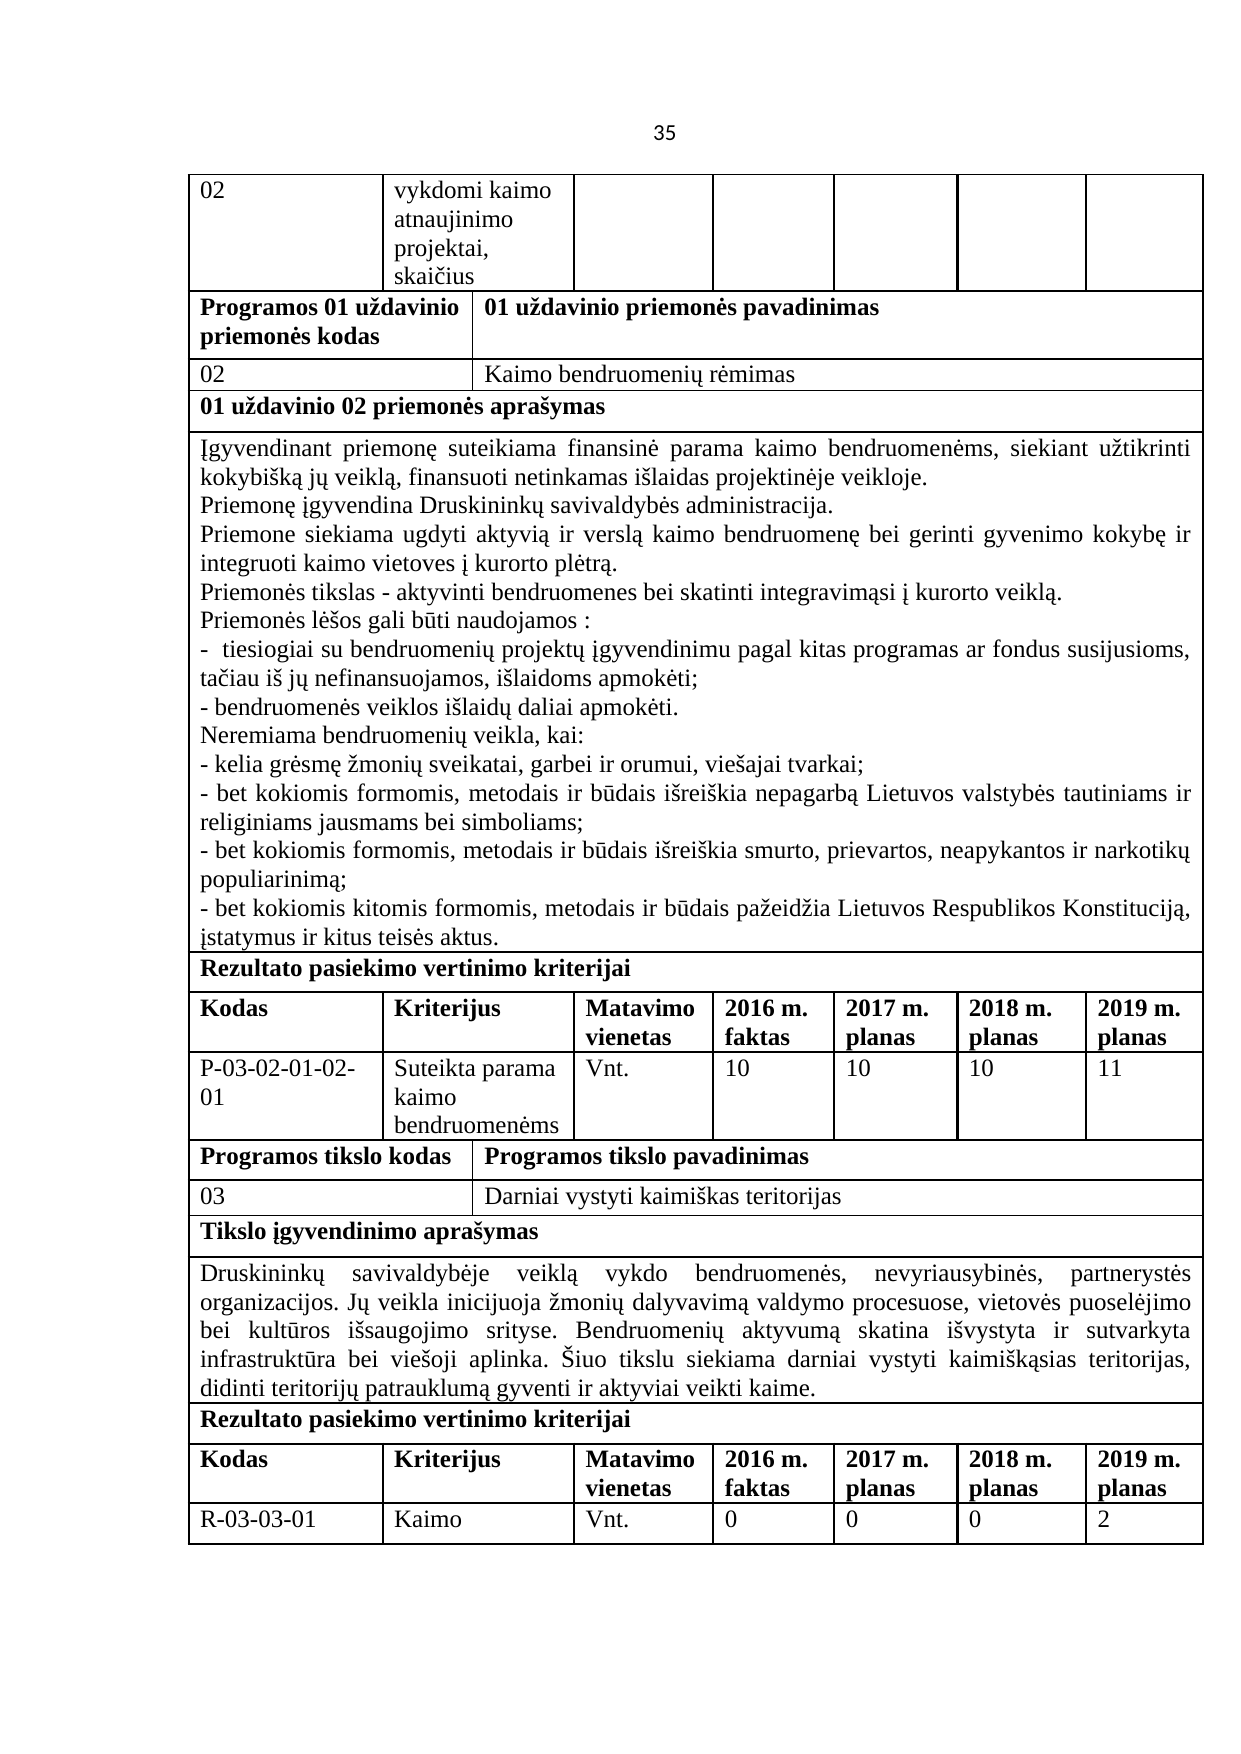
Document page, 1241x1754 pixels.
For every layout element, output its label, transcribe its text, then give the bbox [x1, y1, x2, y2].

table_cell 0 [959, 1504, 1085, 1543]
table_cell [835, 175, 956, 290]
table_cell Programos 01 uždavinio priemonės kodas [190, 292, 472, 357]
table_cell Programos tikslo kodas [190, 1141, 472, 1179]
table_cell 01 uždavinio priemonės pavadinimas [473, 292, 1202, 357]
table_cell vykdomi kaimo atnaujinimo projektai, skaičius [384, 175, 573, 290]
table_cell Kriterijus [384, 1445, 573, 1502]
table_cell 0 [714, 1504, 833, 1543]
table_cell Tikslo įgyvendinimo aprašymas [190, 1216, 1202, 1256]
table_cell Kodas [190, 1445, 382, 1502]
table_cell 2016 m. faktas [714, 1445, 833, 1502]
table_cell Matavimo vienetas [575, 993, 712, 1051]
table_cell [575, 175, 712, 290]
table_cell P-03-02-01-02-01 [190, 1053, 382, 1139]
table_cell Kaimo bendruomenių rėmimas [473, 360, 1202, 390]
table_cell 2016 m. faktas [714, 993, 833, 1051]
table_cell 2017 m. planas [835, 993, 956, 1051]
table_cell Kaimo [384, 1504, 573, 1543]
table_cell 2 [1087, 1504, 1202, 1543]
table_cell Kodas [190, 993, 382, 1051]
table_cell 03 [190, 1181, 472, 1215]
table_cell 0 [835, 1504, 956, 1543]
table_cell Rezultato pasiekimo vertinimo kriterijai [190, 1404, 1202, 1442]
table_cell 2017 m. planas [835, 1445, 956, 1502]
table_cell [1087, 175, 1202, 290]
table_cell 11 [1087, 1053, 1202, 1139]
table_cell Vnt. [575, 1504, 712, 1543]
table_cell 2019 m. planas [1087, 993, 1202, 1051]
table_cell Programos tikslo pavadinimas [473, 1141, 1202, 1179]
table_cell Įgyvendinant priemonę suteikiama finansinė parama kaimo bendruomenėms, siekiant užtikrinti kokybišką jų veiklą, finansuoti netinkamas išlaidas projektinėje veikloje. Priemonę įgyvendina Druskininkų savivaldybės administracija. Priemone siekiama ugdyti aktyvią ir verslą kaimo bendruomenę bei gerinti gyvenimo kokybę ir integruoti kaimo vietoves į kurorto plėtrą. Priemonės tikslas - aktyvinti bendruomenes bei skatinti integravimąsi į kurorto veiklą. Priemonės lėšos gali būti naudojamos : - tiesiogiai su bendruomenių projektų įgyvendinimu pagal kitas programas ar fondus susijusioms, tačiau iš jų nefinansuojamos, išlaidoms apmokėti; - bendruomenės veiklos išlaidų daliai apmokėti. Neremiama bendruomenių veikla, kai: - kelia grėsmę žmonių sveikatai, garbei ir orumui, viešajai tvarkai; - bet kokiomis formomis, metodais ir būdais išreiškia nepagarbą Lietuvos valstybės tautiniams ir religiniams jausmams bei simboliams; - bet kokiomis formomis, metodais ir būdais išreiškia smurto, prievartos, neapykantos ir narkotikų populiarinimą; - bet kokiomis kitomis formomis, metodais ir būdais pažeidžia Lietuvos Respublikos Konstituciją, įstatymus ir kitus teisės aktus. [190, 433, 1202, 951]
table_cell 01 uždavinio 02 priemonės aprašymas [190, 391, 1202, 431]
table_cell Rezultato pasiekimo vertinimo kriterijai [190, 953, 1202, 991]
table_cell 2018 m. planas [959, 993, 1085, 1051]
table_cell 02 [190, 175, 382, 290]
table_cell Druskininkų savivaldybėje veiklą vykdo bendruomenės, nevyriausybinės, partnerystės organizacijos. Jų veikla inicijuoja žmonių dalyvavimą valdymo procesuose, vietovės puoselėjimo bei kultūros išsaugojimo srityse. Bendruomenių aktyvumą skatina išvystyta ir sutvarkyta infrastruktūra bei viešoji aplinka. Šiuo tikslu siekiama darniai vystyti kaimiškąsias teritorijas, didinti teritorijų patrauklumą gyventi ir aktyviai veikti kaime. [190, 1258, 1202, 1402]
table_cell [714, 175, 833, 290]
table_cell 2018 m. planas [959, 1445, 1085, 1502]
table_cell Suteikta parama kaimo bendruomenėms [384, 1053, 573, 1139]
table_cell Darniai vystyti kaimiškas teritorijas [473, 1181, 1202, 1215]
table_cell 10 [714, 1053, 833, 1139]
table_cell Vnt. [575, 1053, 712, 1139]
table_cell 2019 m. planas [1087, 1445, 1202, 1502]
table_cell 10 [835, 1053, 956, 1139]
table_cell 10 [959, 1053, 1085, 1139]
table_cell Kriterijus [384, 993, 573, 1051]
table_cell 02 [190, 360, 472, 390]
table_cell Matavimo vienetas [575, 1445, 712, 1502]
table_cell [959, 175, 1085, 290]
table_cell R-03-03-01 [190, 1504, 382, 1543]
